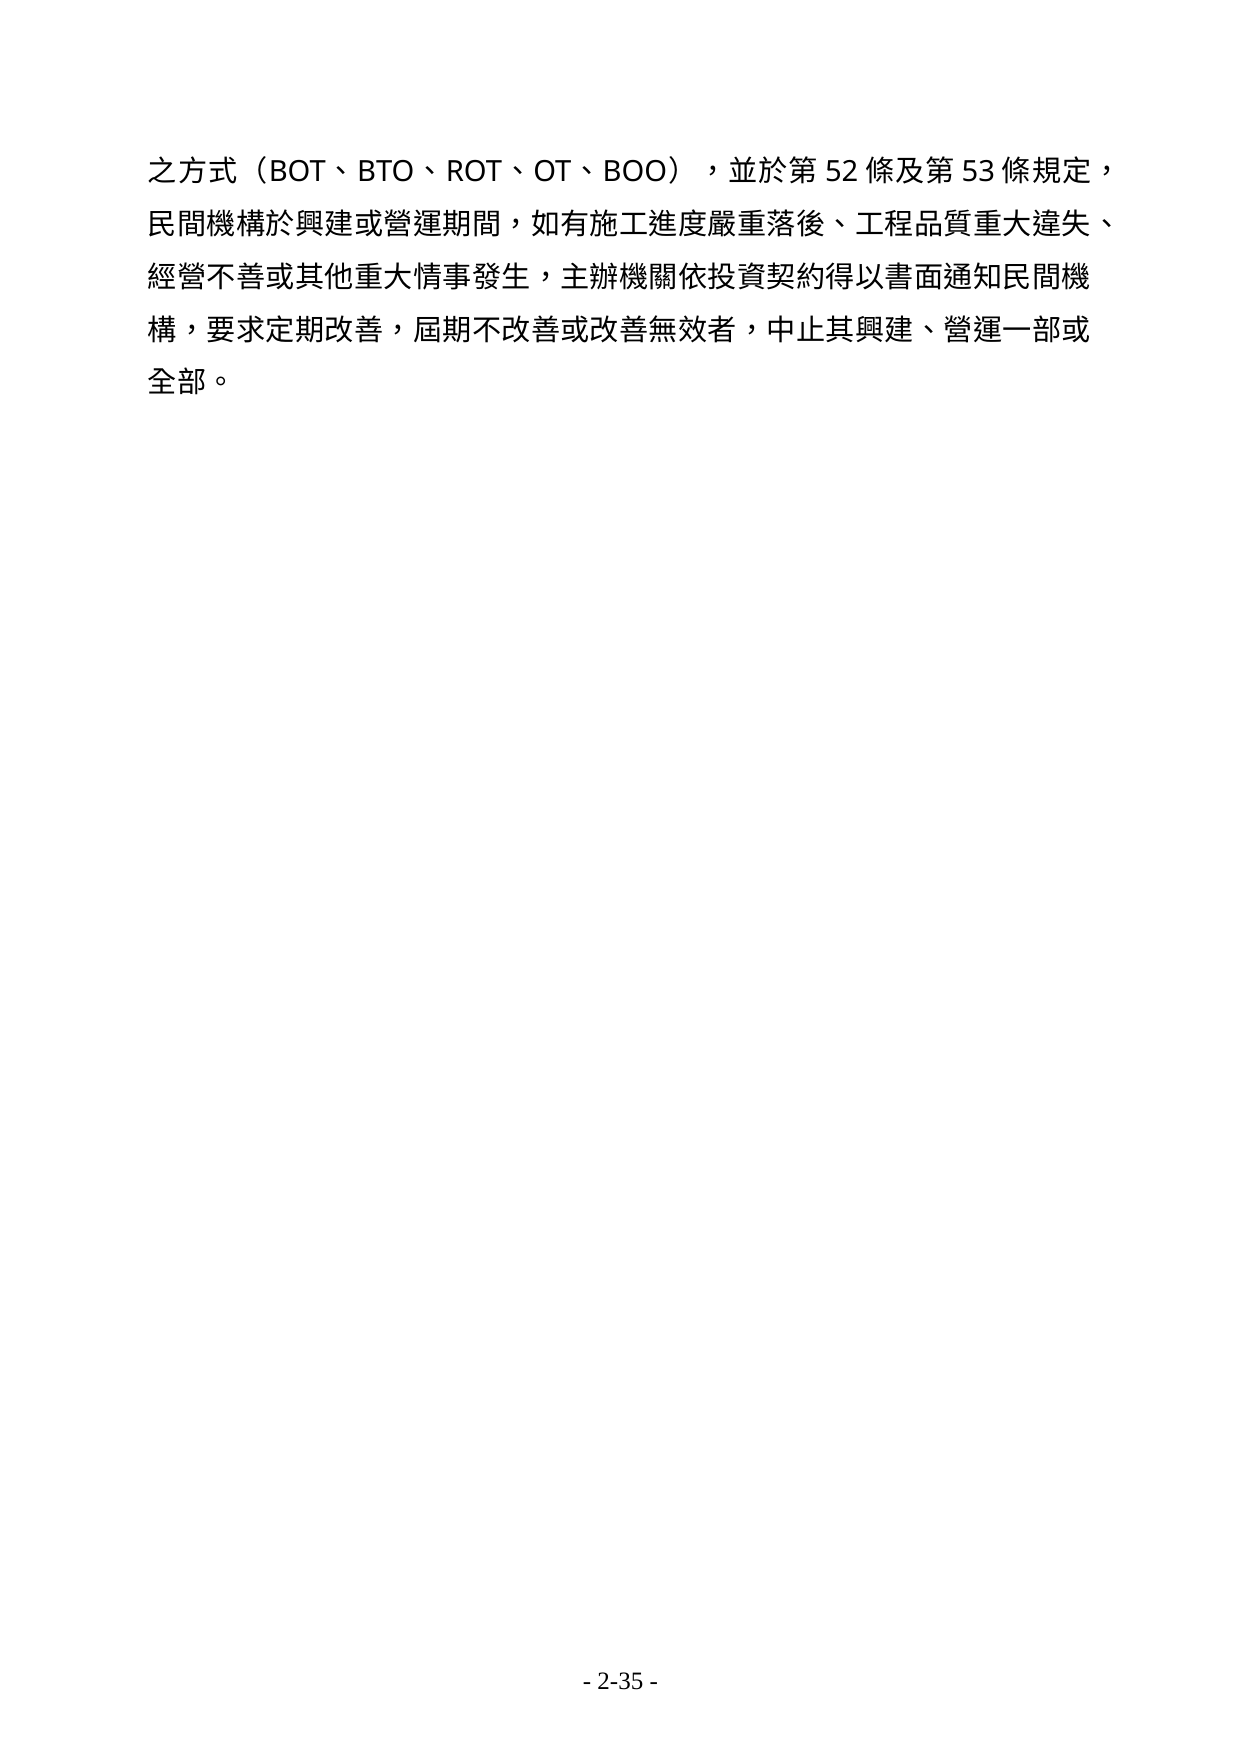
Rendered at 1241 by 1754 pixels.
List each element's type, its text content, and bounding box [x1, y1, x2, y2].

text 民間參與公共建設主要是結合政府公權力、引進民間資金及經營效率，以達到減輕政府財政負擔、加速公共建設興建之目的。本法合理規範政府與民間機構投資契約之權利與義務，放寬法令限制，提供融資、減免稅等誘因，明確規範甄審及監督程序。本法第八條明定民間機構參與公共建設之方式（BOT、BTO、ROT、OT、BOO），並於第52條及第53條規定，民間機構於興建或營運期間，如有施工進度嚴重落後、工程品質重大違失、經營不善或其他重大情事發生，主辦機關依投資契約得以書面通知民間機構，要求定期改善，屆期不改善或改善無效者，中止其興建、營運一部或全部。 [148, 148, 1092, 401]
